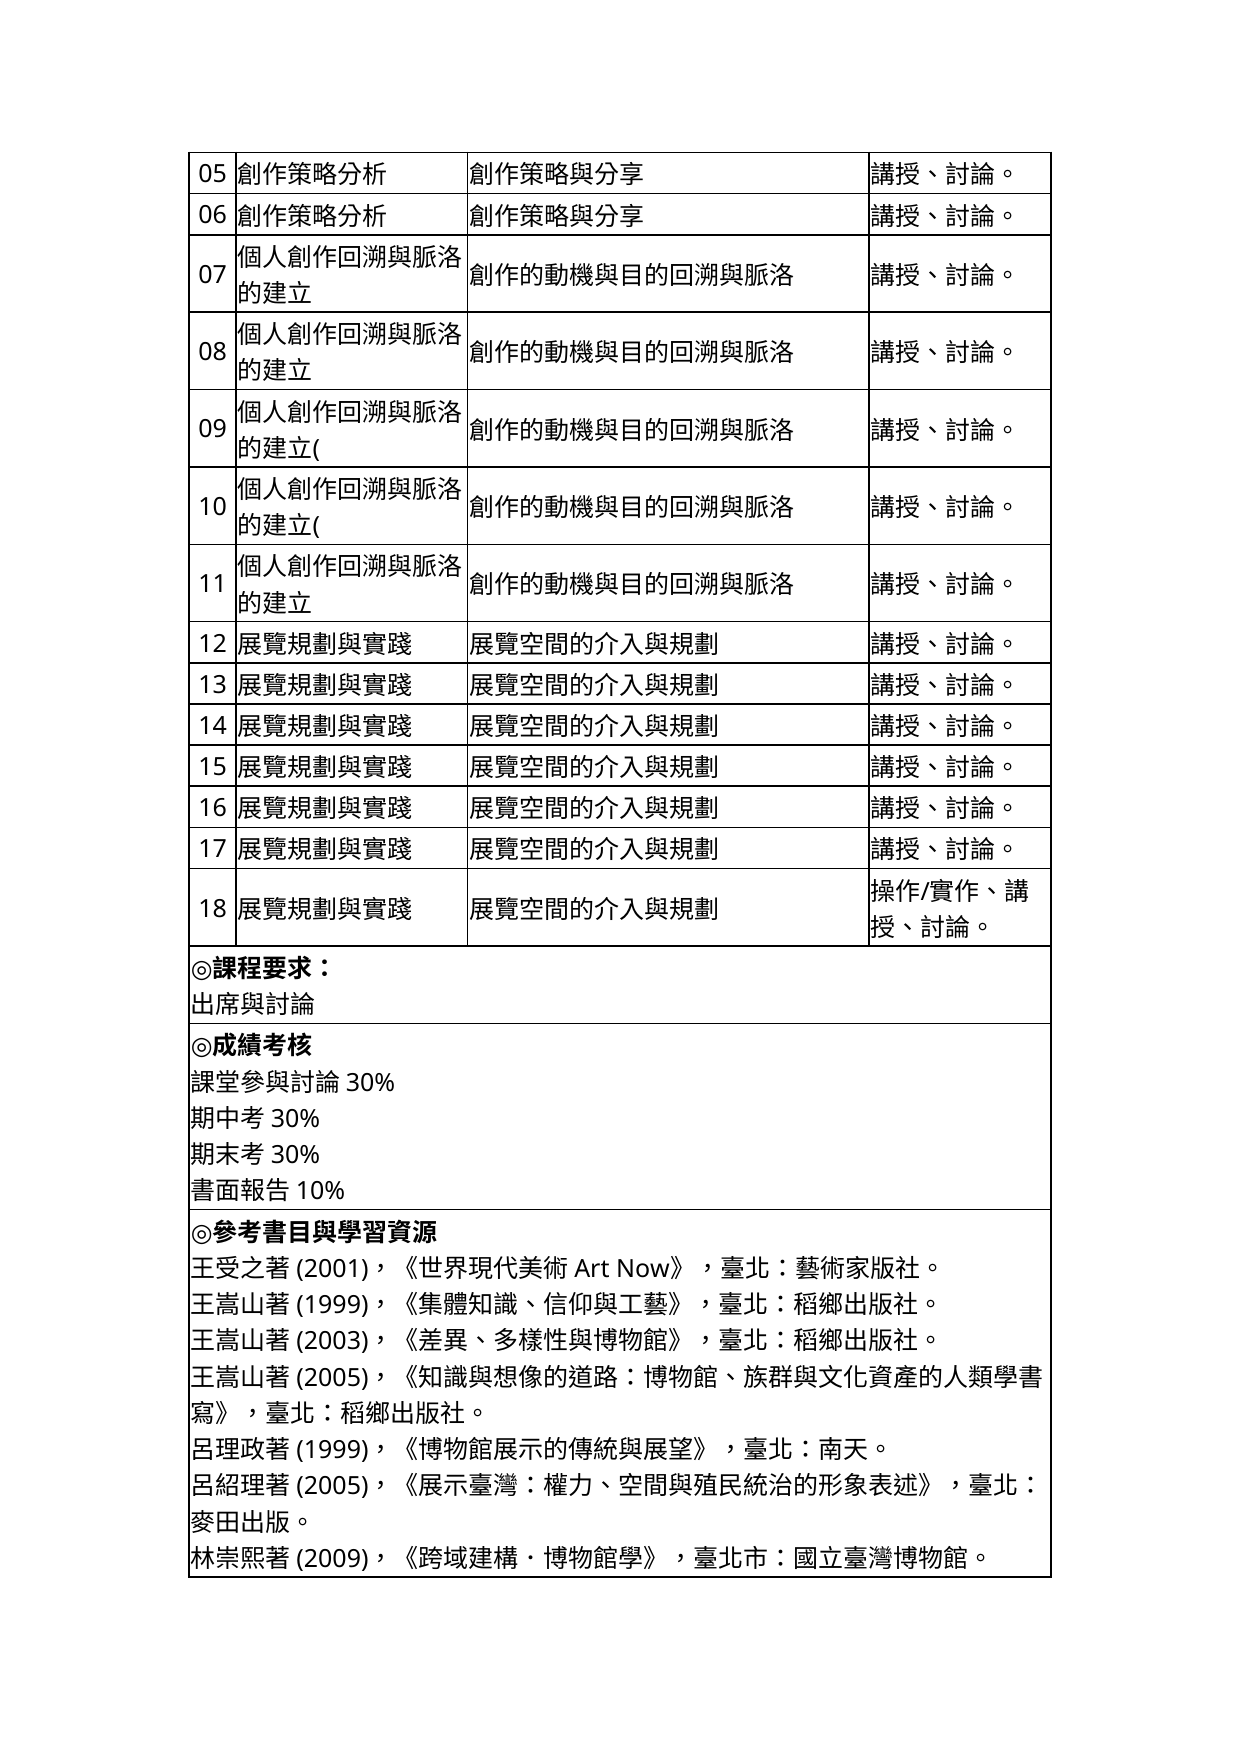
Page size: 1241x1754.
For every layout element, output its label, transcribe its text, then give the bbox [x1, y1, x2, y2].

table_cell 展覽規劃與實踐 [237, 664, 467, 703]
table_cell 展覽空間的介入與規劃 [468, 828, 868, 868]
table_cell 創作策略與分享 [468, 194, 868, 234]
table_cell 14 [190, 705, 235, 744]
table_cell 講授、討論。 [870, 390, 1050, 466]
table_cell 講授、討論。 [870, 622, 1050, 662]
table_cell 05 [190, 153, 235, 193]
table_cell 講授、討論。 [870, 787, 1050, 827]
table_cell 展覽空間的介入與規劃 [468, 787, 868, 827]
table_cell 18 [190, 869, 235, 945]
table_cell 創作的動機與目的回溯與脈洛 [468, 236, 868, 311]
table_cell 16 [190, 787, 235, 827]
table_cell 講授、討論。 [870, 705, 1050, 744]
table_cell 10 [190, 468, 235, 543]
table_cell 展覽規劃與實踐 [237, 746, 467, 785]
table_cell 講授、討論。 [870, 746, 1050, 785]
table_cell 展覽空間的介入與規劃 [468, 869, 868, 945]
table_cell 講授、討論。 [870, 153, 1050, 193]
table_cell 展覽空間的介入與規劃 [468, 622, 868, 662]
table_cell 展覽規劃與實踐 [237, 787, 467, 827]
table_cell 個人創作回溯與脈洛的建立 [237, 545, 467, 621]
table_cell 07 [190, 236, 235, 311]
table_cell 展覽空間的介入與規劃 [468, 664, 868, 703]
table_cell 06 [190, 194, 235, 234]
table_cell 創作的動機與目的回溯與脈洛 [468, 313, 868, 389]
table_cell 講授、討論。 [870, 664, 1050, 703]
table_cell 講授、討論。 [870, 313, 1050, 389]
table_cell 個人創作回溯與脈洛的建立 [237, 236, 467, 311]
table_cell 展覽規劃與實踐 [237, 869, 467, 945]
table_cell 講授、討論。 [870, 194, 1050, 234]
table_cell ◎成績考核 課堂參與討論30% 期中考30% 期末考30% 書面報告10% [190, 1024, 1050, 1209]
table_cell 展覽規劃與實踐 [237, 828, 467, 868]
table_cell ◎參考書目與學習資源 王受之著 (2001)，《世界現代美術 Art Now》，臺北：藝術家版社。 王嵩山著 (1999)，《集體知識、信仰與工藝》，臺北：稻鄉出版社。 王嵩山著 (2003)，《差異、多樣性與博物館》，臺北：稻鄉出版社。 王嵩山著 (2005)，《知識與想像的道路：博物館、族群與文化資產的人類學書寫》，臺北：稻鄉出版社。 呂理政著 (1999)，《博物館展示的傳統與展望》，臺北：南天。 呂紹理著 (2005)，《展示臺灣：權力、空間與殖民統治的形象表述》，臺北：麥田出版。 林崇熙著 (2009)，《跨域建構．博物館學》，臺北市：國立臺灣博物館。 [190, 1210, 1050, 1576]
table_cell 08 [190, 313, 235, 389]
table_cell 展覽空間的介入與規劃 [468, 705, 868, 744]
table_cell 創作的動機與目的回溯與脈洛 [468, 545, 868, 621]
table_cell 個人創作回溯與脈洛的建立 [237, 313, 467, 389]
table_cell 17 [190, 828, 235, 868]
table_cell 操作/實作、講授、討論。 [870, 869, 1050, 945]
table_cell 講授、討論。 [870, 236, 1050, 311]
table_cell 講授、討論。 [870, 468, 1050, 543]
table_cell 09 [190, 390, 235, 466]
table_cell 創作的動機與目的回溯與脈洛 [468, 468, 868, 543]
table_cell 創作策略分析 [237, 153, 467, 193]
table_cell 展覽規劃與實踐 [237, 705, 467, 744]
table_cell 創作策略分析 [237, 194, 467, 234]
table_cell 創作的動機與目的回溯與脈洛 [468, 390, 868, 466]
table_cell 11 [190, 545, 235, 621]
table_cell 15 [190, 746, 235, 785]
table_cell 13 [190, 664, 235, 703]
table_cell 12 [190, 622, 235, 662]
table_cell 講授、討論。 [870, 828, 1050, 868]
table_cell 個人創作回溯與脈洛的建立( [237, 468, 467, 543]
table_cell 創作策略與分享 [468, 153, 868, 193]
table_cell ◎課程要求： 出席與討論 [190, 947, 1050, 1022]
table_cell 個人創作回溯與脈洛的建立( [237, 390, 467, 466]
table_cell 展覽空間的介入與規劃 [468, 746, 868, 785]
table_cell 講授、討論。 [870, 545, 1050, 621]
table_cell 展覽規劃與實踐 [237, 622, 467, 662]
